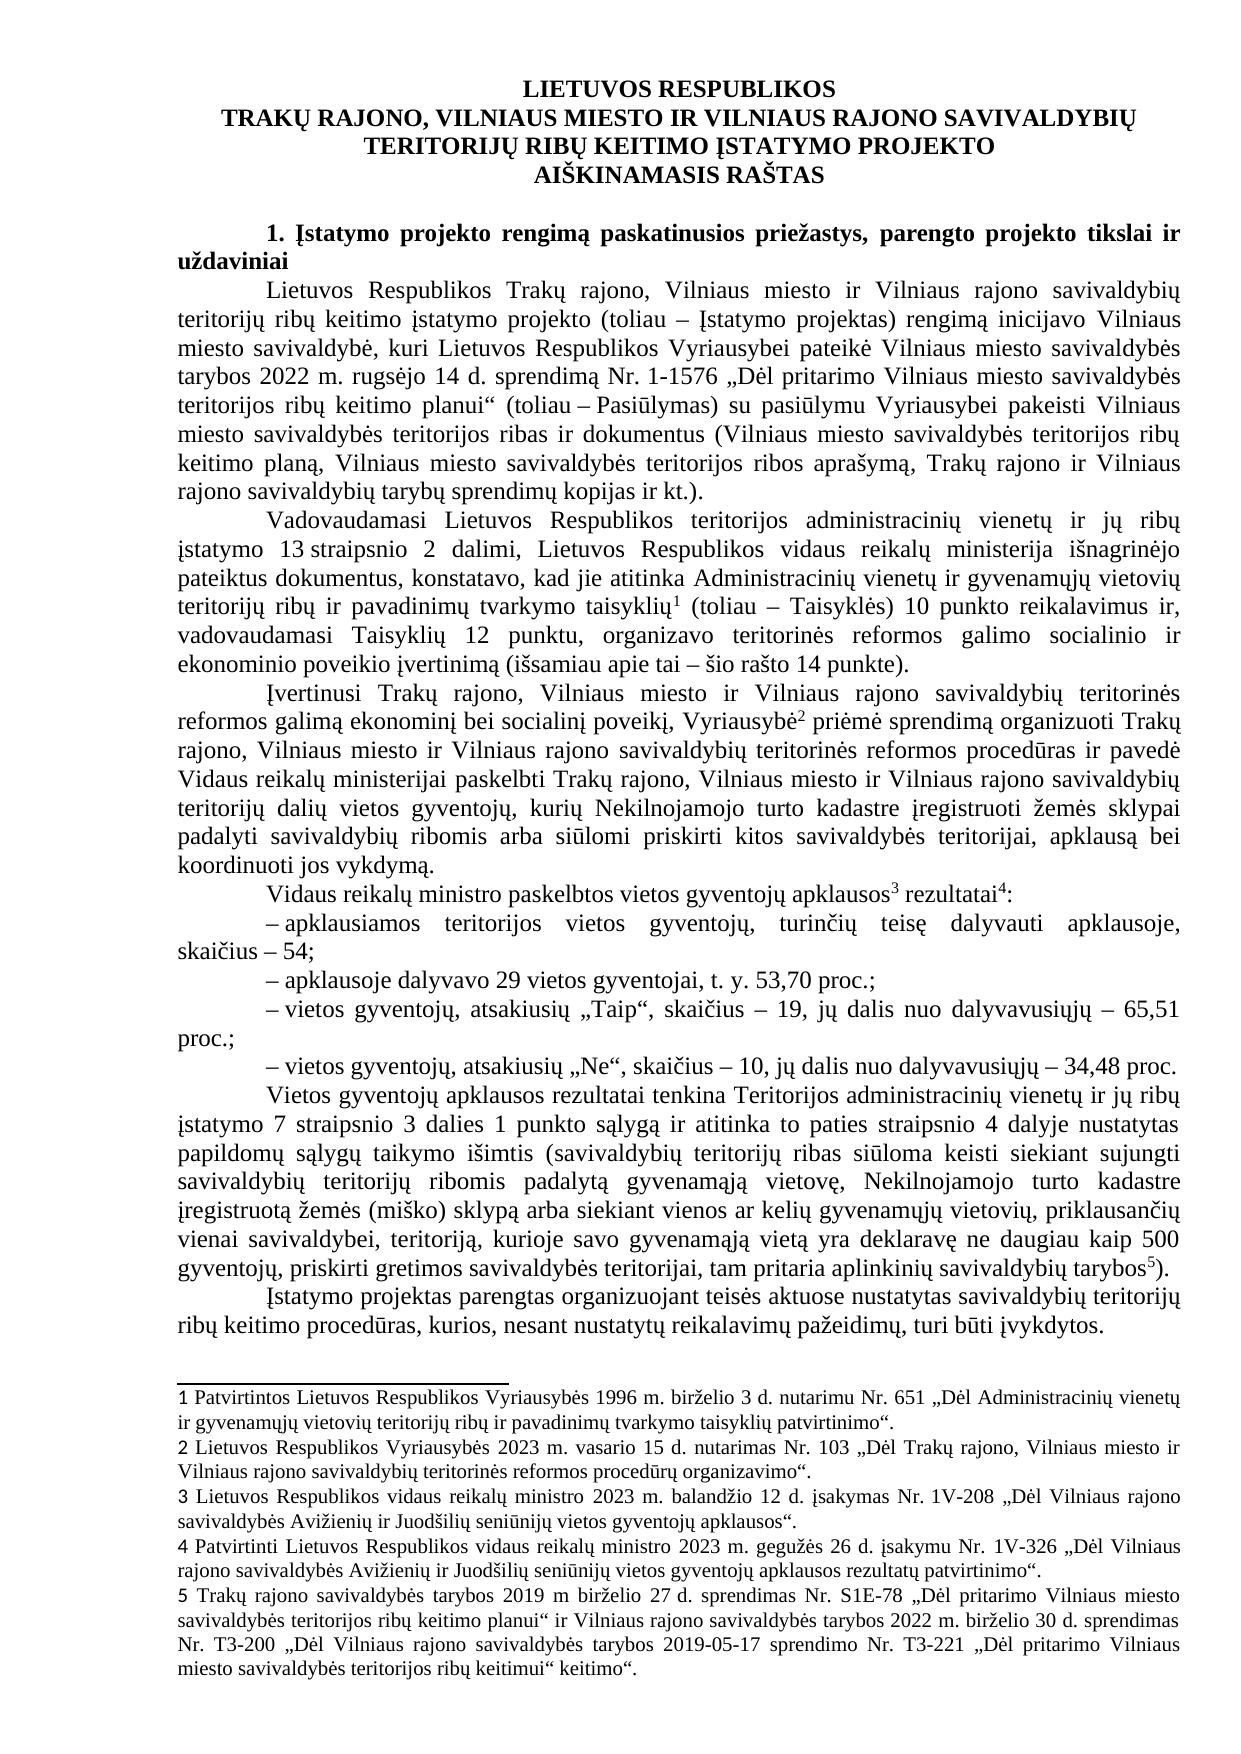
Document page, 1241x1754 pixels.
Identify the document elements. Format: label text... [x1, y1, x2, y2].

text Lietuvos Respublikos [177, 74, 1181, 103]
text Įstatymo projektas parengtas organizuojant teisės aktuose nustatytas savivaldybių teritorijų ribų keitimo procedūras, kurios, nesant nustatytų reikalavimų pažeidimų, turi būti įvykdytos. [177, 1281, 1181, 1339]
text Įvertinusi Trakų rajono, Vilniaus miesto ir Vilniaus rajono savivaldybių teritorinės reformos galimą ekonominį bei socialinį poveikį, Vyriausybė priėmė sprendimą organizuoti Trakų rajono, Vilniaus miesto ir Vilniaus rajono savivaldybių teritorinės reformos procedūras ir pavedė Vidaus reikalų ministerijai paskelbti Trakų rajono, Vilniaus miesto ir Vilniaus rajono savivaldybių teritorijų dalių vietos gyventojų, kurių Nekilnojamojo turto kadastre įregistruoti žemės sklypai padalyti savivaldybių ribomis arba siūlomi priskirti kitos savivaldybės teritorijai, apklausą bei koordinuoti jos vykdymą. [177, 678, 1181, 879]
text 1. Įstatymo projekto rengimą paskatinusios priežastys, parengto projekto tikslai ir uždaviniai [177, 218, 1181, 275]
text – vietos gyventojų, atsakiusių „Taip“, skaičius – 19, jų dalis nuo dalyvavusiųjų – 65,51 proc.; [177, 994, 1181, 1051]
text Vietos gyventojų apklausos rezultatai tenkina Teritorijos administracinių vienetų ir jų ribų įstatymo 7 straipsnio 3 dalies 1 punkto sąlygą ir atitinka to paties straipsnio 4 dalyje nustatytas papildomų sąlygų taikymo išimtis (savivaldybių teritorijų ribas siūloma keisti siekiant sujungti savivaldybių teritorijų ribomis padalytą gyvenamąją vietovę, Nekilnojamojo turto kadastre įregistruotą žemės (miško) sklypą arba siekiant vienos ar kelių gyvenamųjų vietovių, priklausančių vienai savivaldybei, teritoriją, kurioje savo gyvenamąją vietą yra deklaravę ne daugiau kaip 500 gyventojų, priskirti gretimos savivaldybės teritorijai, tam pritaria aplinkinių savivaldybių tarybos). [177, 1080, 1181, 1281]
list – apklausiamos teritorijos vietos gyventojų, turinčių teisę dalyvauti apklausoje, skaičius – 54; [177, 908, 1181, 965]
text – vietos gyventojų, atsakiusių „Ne“, skaičius – 10, jų dalis nuo dalyvavusiųjų – 34,48 proc. [177, 1051, 1181, 1080]
text TRAKŲ RAJONO, VILNIAUS MIESTO IR VILNIAUS RAJONO SAVIVALDYBIŲ TERITORIJŲ RIBŲ KEITIMO įstatymo projekto [177, 103, 1181, 160]
text Vidaus reikalų ministro paskelbtos vietos gyventojų apklausos rezultatai: [177, 879, 1181, 908]
text Patvirtintos Lietuvos Respublikos Vyriausybės 1996 m. birželio 3 d. nutarimu Nr. 651 „Dėl Administracinių vienetų ir gyvenamųjų vietovių teritorijų ribų ir pavadinimų tvarkymo taisyklių patvirtinimo“. [177, 1384, 1181, 1434]
text Vadovaudamasi Lietuvos Respublikos teritorijos administracinių vienetų ir jų ribų įstatymo 13 straipsnio 2 dalimi, Lietuvos Respublikos vidaus reikalų ministerija išnagrinėjo pateiktus dokumentus, konstatavo, kad jie atitinka Administracinių vienetų ir gyvenamųjų vietovių teritorijų ribų ir pavadinimų tvarkymo taisyklių (toliau – Taisyklės) 10 punkto reikalavimus ir, vadovaudamasi Taisyklių 12 punktu, organizavo teritorinės reformos galimo socialinio ir ekonominio poveikio įvertinimą (išsamiau apie tai – šio rašto 14 punkte). [177, 505, 1181, 678]
text – apklausoje dalyvavo 29 vietos gyventojai, t. y. 53,70 proc.; [177, 965, 1181, 994]
text AIŠKINAMASIS RAŠTAS [177, 160, 1181, 189]
text Lietuvos Respublikos Trakų rajono, Vilniaus miesto ir Vilniaus rajono savivaldybių teritorijų ribų keitimo įstatymo projekto (toliau – Įstatymo projektas) rengimą inicijavo Vilniaus miesto savivaldybė, kuri Lietuvos Respublikos Vyriausybei pateikė Vilniaus miesto savivaldybės tarybos 2022 m. rugsėjo 14 d. sprendimą Nr. 1-1576 „Dėl pritarimo Vilniaus miesto savivaldybės teritorijos ribų keitimo planui“ (toliau – Pasiūlymas) su pasiūlymu Vyriausybei pakeisti Vilniaus miesto savivaldybės teritorijos ribas ir dokumentus (Vilniaus miesto savivaldybės teritorijos ribų keitimo planą, Vilniaus miesto savivaldybės teritorijos ribos aprašymą, Trakų rajono ir Vilniaus rajono savivaldybių tarybų sprendimų kopijas ir kt.). [177, 275, 1181, 505]
text Lietuvos Respublikos vidaus reikalų ministro 2023 m. balandžio 12 d. įsakymas Nr. 1V-208 „Dėl Vilniaus rajono savivaldybės Avižienių ir Juodšilių seniūnijų vietos gyventojų apklausos“. [177, 1483, 1181, 1533]
text Patvirtinti Lietuvos Respublikos vidaus reikalų ministro 2023 m. gegužės 26 d. įsakymu Nr. 1V-326 „Dėl Vilniaus rajono savivaldybės Avižienių ir Juodšilių seniūnijų vietos gyventojų apklausos rezultatų patvirtinimo“. [177, 1533, 1181, 1582]
text Trakų rajono savivaldybės tarybos 2019 m birželio 27 d. sprendimas Nr. S1E-78 „Dėl pritarimo Vilniaus miesto savivaldybės teritorijos ribų keitimo planui“ ir Vilniaus rajono savivaldybės tarybos 2022 m. birželio 30 d. sprendimas Nr. T3-200 „Dėl Vilniaus rajono savivaldybės tarybos 2019-05-17 sprendimo Nr. T3-221 „Dėl pritarimo Vilniaus miesto savivaldybės teritorijos ribų keitimui“ keitimo“. [177, 1582, 1181, 1680]
text Lietuvos Respublikos Vyriausybės 2023 m. vasario 15 d. nutarimas Nr. 103 „Dėl Trakų rajono, Vilniaus miesto ir Vilniaus rajono savivaldybių teritorinės reformos procedūrų organizavimo“. [177, 1434, 1181, 1483]
